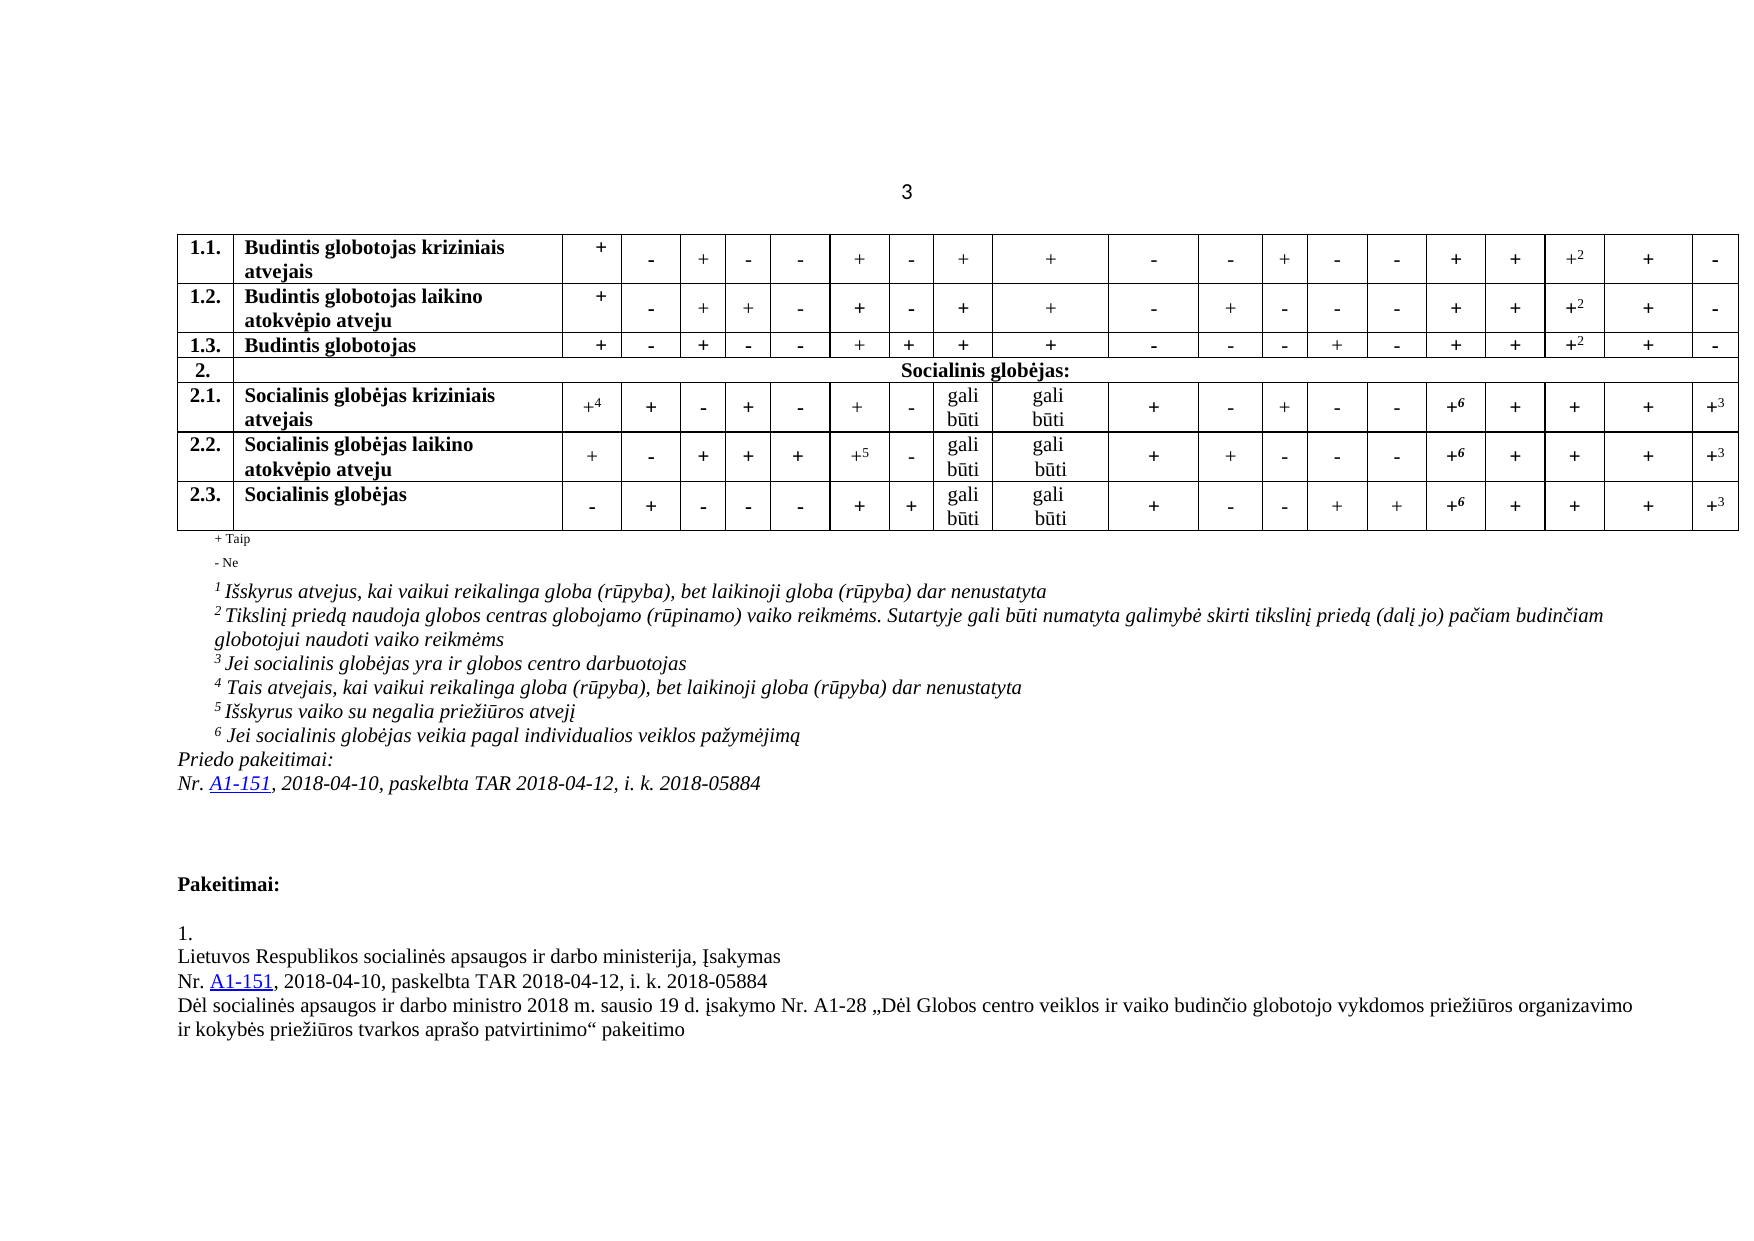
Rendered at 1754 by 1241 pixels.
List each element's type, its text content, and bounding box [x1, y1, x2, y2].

table_cell - [726, 482, 770, 530]
table_cell + [1308, 482, 1367, 530]
text 1 Išskyrus atvejus, kai vaikui reikalinga globa (rūpyba), bet laikinoji globa (rūpyba) dar nenustatyta [214, 579, 1636, 603]
table_cell + [1199, 433, 1262, 481]
table_cell + [934, 284, 992, 332]
table_cell +6 [1427, 383, 1485, 431]
table_cell 1.3. [178, 333, 233, 357]
table_cell + [1427, 333, 1485, 357]
table_cell + [934, 333, 992, 357]
table_cell + [681, 433, 725, 481]
table_cell - [1308, 433, 1367, 481]
table_cell - [1109, 284, 1198, 332]
table_cell - [1263, 482, 1307, 530]
table_cell Budintis globotojas [234, 333, 562, 357]
text 2 Tikslinį priedą naudoja globos centras globojamo (rūpinamo) vaiko reikmėms. Sutartyje gali būti numatyta galimybė skirti tikslinį priedą (dalį jo) pačiam budinčiam globotojui naudoti vaiko reikmėms [214, 603, 1636, 651]
table_cell 2.3. [178, 482, 233, 530]
table_cell Socialinis globėjas [234, 482, 562, 530]
table_cell + [1546, 383, 1604, 431]
table_cell +4 [563, 383, 621, 431]
table_cell gali būti [993, 383, 1108, 431]
table_cell Socialinis globėjas laikino atokvėpio atveju [234, 433, 562, 481]
table_cell - [890, 433, 933, 481]
table_cell - [1199, 333, 1262, 357]
table_cell +2 [1546, 333, 1604, 357]
table_cell gali būti [934, 482, 992, 530]
table_cell - [563, 482, 621, 530]
table_cell + [1263, 383, 1307, 431]
table_cell + [831, 482, 889, 530]
table_cell Socialinis globėjas: [234, 358, 1738, 382]
table_cell - [1308, 284, 1367, 332]
table_cell Budintis globotojas kriziniais atvejais [234, 235, 562, 283]
table_cell + [1546, 482, 1604, 530]
table_cell Socialinis globėjas kriziniais atvejais [234, 383, 562, 431]
table_cell - [726, 235, 770, 283]
table_cell +6 [1427, 482, 1485, 530]
table_cell 2.1. [178, 383, 233, 431]
table_cell + [563, 333, 621, 357]
table_cell - [1693, 284, 1738, 332]
table_cell - [771, 482, 829, 530]
table_cell + [1486, 235, 1544, 283]
table_cell - [1693, 333, 1738, 357]
table_cell + [681, 284, 725, 332]
table_cell + [681, 333, 725, 357]
table_cell + [681, 235, 725, 283]
table_cell - [1263, 333, 1307, 357]
table_cell + [1109, 482, 1198, 530]
table_cell +6 [1427, 433, 1485, 481]
text 5 Išskyrus vaiko su negalia priežiūros atvejį [214, 699, 1636, 723]
text - Ne [214, 555, 1636, 579]
text Priedo pakeitimai: [177, 747, 1636, 771]
table_cell + [934, 235, 992, 283]
table_cell + [563, 433, 621, 481]
table_cell - [1308, 383, 1367, 431]
text Nr. A1-151, 2018-04-10, paskelbta TAR 2018-04-12, i. k. 2018-05884 [177, 968, 1636, 993]
table_cell - [681, 482, 725, 530]
table_cell - [1368, 433, 1426, 481]
table_cell + [563, 284, 621, 332]
table_cell - [1199, 482, 1262, 530]
table_cell - [1263, 284, 1307, 332]
table_cell - [1308, 235, 1367, 283]
table_cell + [1109, 383, 1198, 431]
table_cell - [1693, 235, 1738, 283]
table_cell + [622, 383, 680, 431]
table_cell - [1368, 235, 1426, 283]
table_cell - [890, 284, 933, 332]
text Dėl socialinės apsaugos ir darbo ministro 2018 m. sausio 19 d. įsakymo Nr. A1-28 „Dėl Globos centro veiklos ir vaiko budinčio globotojo vykdomos priežiūros organizavimo ir kokybės priežiūros tvarkos aprašo patvirtinimo“ pakeitimo [177, 993, 1636, 1041]
table_cell + [1605, 284, 1692, 332]
table_cell + [890, 482, 933, 530]
text 1. [177, 920, 1636, 944]
table_cell + [726, 284, 770, 332]
table_cell + [993, 284, 1108, 332]
table_cell - [681, 383, 725, 431]
table_cell + [1605, 235, 1692, 283]
table_cell - [771, 383, 829, 431]
table_cell + [1427, 284, 1485, 332]
table_cell - [1368, 284, 1426, 332]
table_cell 2.2. [178, 433, 233, 481]
table_cell + [1368, 482, 1426, 530]
table_cell - [1109, 333, 1198, 357]
text + Taip [214, 531, 1636, 555]
table_cell + [1486, 333, 1544, 357]
table_cell + [831, 333, 889, 357]
table_cell +3 [1693, 433, 1738, 481]
table_cell +5 [831, 433, 889, 481]
table_cell - [1199, 235, 1262, 283]
table_cell + [1546, 433, 1604, 481]
table_cell - [622, 433, 680, 481]
table_cell - [890, 383, 933, 431]
table_cell 1.1. [178, 235, 233, 283]
table_cell + [771, 433, 829, 481]
table_cell - [890, 235, 933, 283]
table_cell gali būti [934, 383, 992, 431]
table_cell +3 [1693, 482, 1738, 530]
table_cell + [726, 433, 770, 481]
table_cell + [1308, 333, 1367, 357]
table_cell +2 [1546, 284, 1604, 332]
table_cell + [831, 284, 889, 332]
table_cell - [622, 235, 680, 283]
table_cell + [1427, 235, 1485, 283]
table_cell + [993, 235, 1108, 283]
table_cell + [993, 333, 1108, 357]
table_cell +2 [1546, 235, 1604, 283]
text 6 Jei socialinis globėjas veikia pagal individualios veiklos pažymėjimą [214, 723, 1636, 747]
table_cell - [771, 284, 829, 332]
table_cell + [1263, 235, 1307, 283]
table_cell 1.2. [178, 284, 233, 332]
table_cell +3 [1693, 383, 1738, 431]
text 4 Tais atvejais, kai vaikui reikalinga globa (rūpyba), bet laikinoji globa (rūpyba) dar nenustatyta [214, 675, 1636, 699]
table_cell + [1605, 333, 1692, 357]
table_cell gali būti [993, 482, 1108, 530]
table_cell + [1199, 284, 1262, 332]
table_cell Budintis globotojas laikino atokvėpio atveju [234, 284, 562, 332]
table_cell + [831, 383, 889, 431]
table_cell - [622, 284, 680, 332]
text 3 Jei socialinis globėjas yra ir globos centro darbuotojas [214, 651, 1636, 675]
table_cell - [1368, 333, 1426, 357]
table_cell + [1486, 482, 1544, 530]
table_cell - [1263, 433, 1307, 481]
table_cell + [1605, 383, 1692, 431]
table_cell + [1486, 433, 1544, 481]
table_cell gali būti [993, 433, 1108, 481]
text Nr. A1-151, 2018-04-10, paskelbta TAR 2018-04-12, i. k. 2018-05884 [177, 771, 1636, 795]
table_cell 2. [178, 358, 233, 382]
table_cell + [1605, 482, 1692, 530]
table_cell - [1199, 383, 1262, 431]
text Pakeitimai: [177, 872, 1636, 896]
table_cell - [1109, 235, 1198, 283]
table_cell - [726, 333, 770, 357]
table_cell - [1368, 383, 1426, 431]
table_cell + [726, 383, 770, 431]
table_cell + [622, 482, 680, 530]
table_cell + [890, 333, 933, 357]
table_cell - [622, 333, 680, 357]
table_cell + [1486, 383, 1544, 431]
table_cell - [771, 235, 829, 283]
table_cell + [1605, 433, 1692, 481]
table_cell - [771, 333, 829, 357]
table_cell gali būti [934, 433, 992, 481]
table_cell + [1486, 284, 1544, 332]
table_cell + [1109, 433, 1198, 481]
table_cell + [831, 235, 889, 283]
table_cell + [563, 235, 621, 283]
text Lietuvos Respublikos socialinės apsaugos ir darbo ministerija, Įsakymas [177, 944, 1636, 968]
